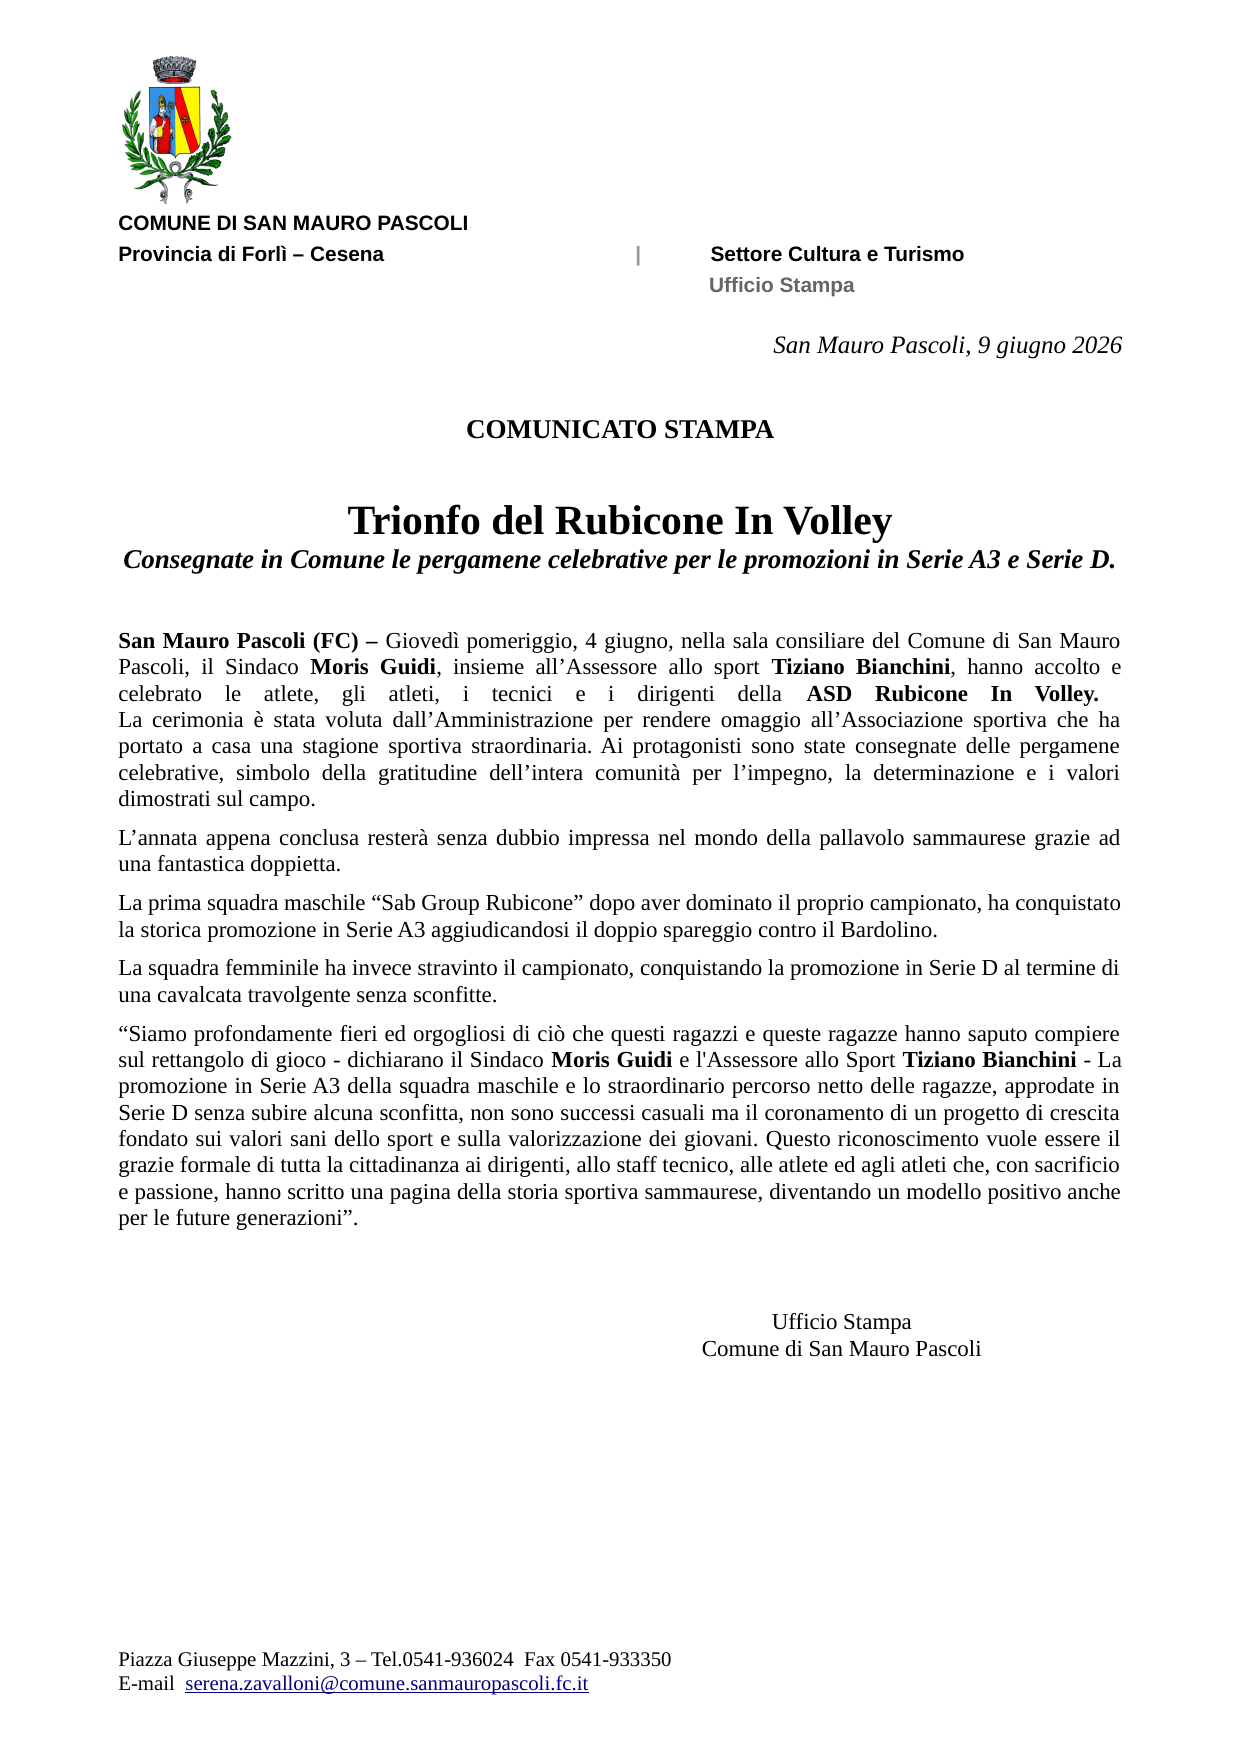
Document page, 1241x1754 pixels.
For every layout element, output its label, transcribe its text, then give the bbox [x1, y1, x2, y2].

text San Mauro Pascoli, 9 giugno 2026 [118, 330, 1122, 359]
text Ufficio Stampa [118, 1308, 1122, 1335]
text L’annata appena conclusa resterà senza dubbio impressa nel mondo della pallavolo sammaurese grazie ad una fantastica doppietta. [118, 824, 1122, 877]
text Comune di San Mauro Pascoli [118, 1335, 1122, 1361]
text “Siamo profondamente fieri ed orgogliosi di ciò che questi ragazzi e queste ragazze hanno saputo compiere sul rettangolo di gioco - dichiarano il Sindaco Moris Guidi e l'Assessore allo Sport Tiziano Bianchini - La promozione in Serie A3 della squadra maschile e lo straordinario percorso netto delle ragazze, approdate in Serie D senza subire alcuna sconfitta, non sono successi casuali ma il coronamento di un progetto di crescita fondato sui valori sani dello sport e sulla valorizzazione dei giovani. Questo riconoscimento vuole essere il grazie formale di tutta la cittadinanza ai dirigenti, allo staff tecnico, alle atlete ed agli atleti che, con sacrificio e passione, hanno scritto una pagina della storia sportiva sammaurese, diventando un modello positivo anche per le future generazioni”. [118, 1020, 1122, 1231]
subtitle COMUNICATO STAMPA [118, 413, 1122, 444]
text Consegnate in Comune le pergamene celebrative per le promozioni in Serie A3 e Serie D. [118, 543, 1122, 574]
picture [120, 54, 233, 204]
text La squadra femminile ha invece stravinto il campionato, conquistando la promozione in Serie D al termine di una cavalcata travolgente senza sconfitte. [118, 954, 1122, 1007]
text La prima squadra maschile “Sab Group Rubicone” dopo aver dominato il proprio campionato, ha conquistato la storica promozione in Serie A3 aggiudicandosi il doppio spareggio contro il Bardolino. [118, 889, 1122, 942]
text San Mauro Pascoli (FC) – Giovedì pomeriggio, 4 giugno, nella sala consiliare del Comune di San Mauro Pascoli, il Sindaco Moris Guidi, insieme all’Assessore allo sport Tiziano Bianchini, hanno accolto e celebrato le atlete, gli atleti, i tecnici e i dirigenti della ASD Rubicone In Volley. La cerimonia è stata voluta dall’Amministrazione per rendere omaggio all’Associazione sportiva che ha portato a casa una stagione sportiva straordinaria. Ai protagonisti sono state consegnate delle pergamene celebrative, simbolo della gratitudine dell’intera comunità per l’impegno, la determinazione e i valori dimostrati sul campo. [118, 627, 1122, 812]
text Trionfo del Rubicone In Volley [118, 495, 1122, 543]
